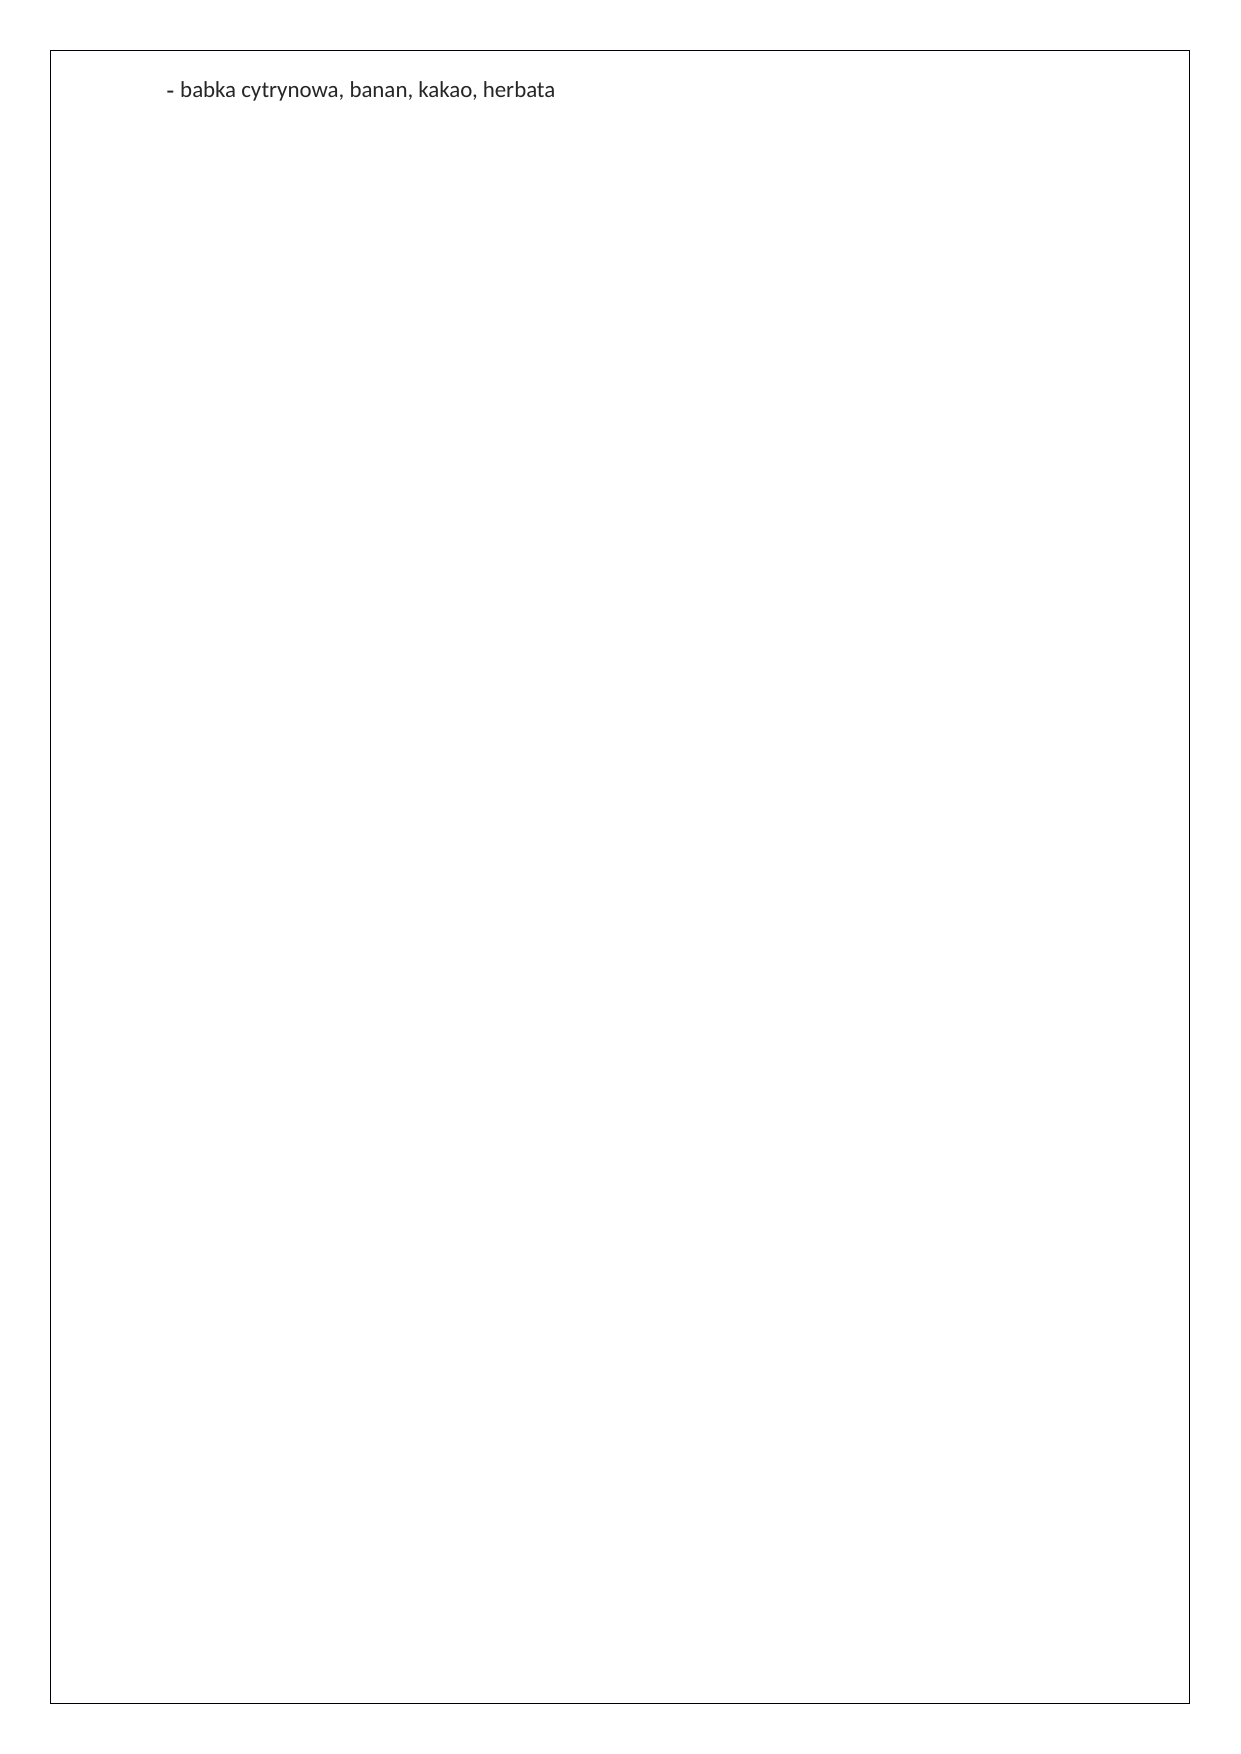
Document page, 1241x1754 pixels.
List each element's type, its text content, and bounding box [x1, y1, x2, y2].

text - babka cytrynowa, banan, kakao, herbata [75, 75, 1165, 103]
